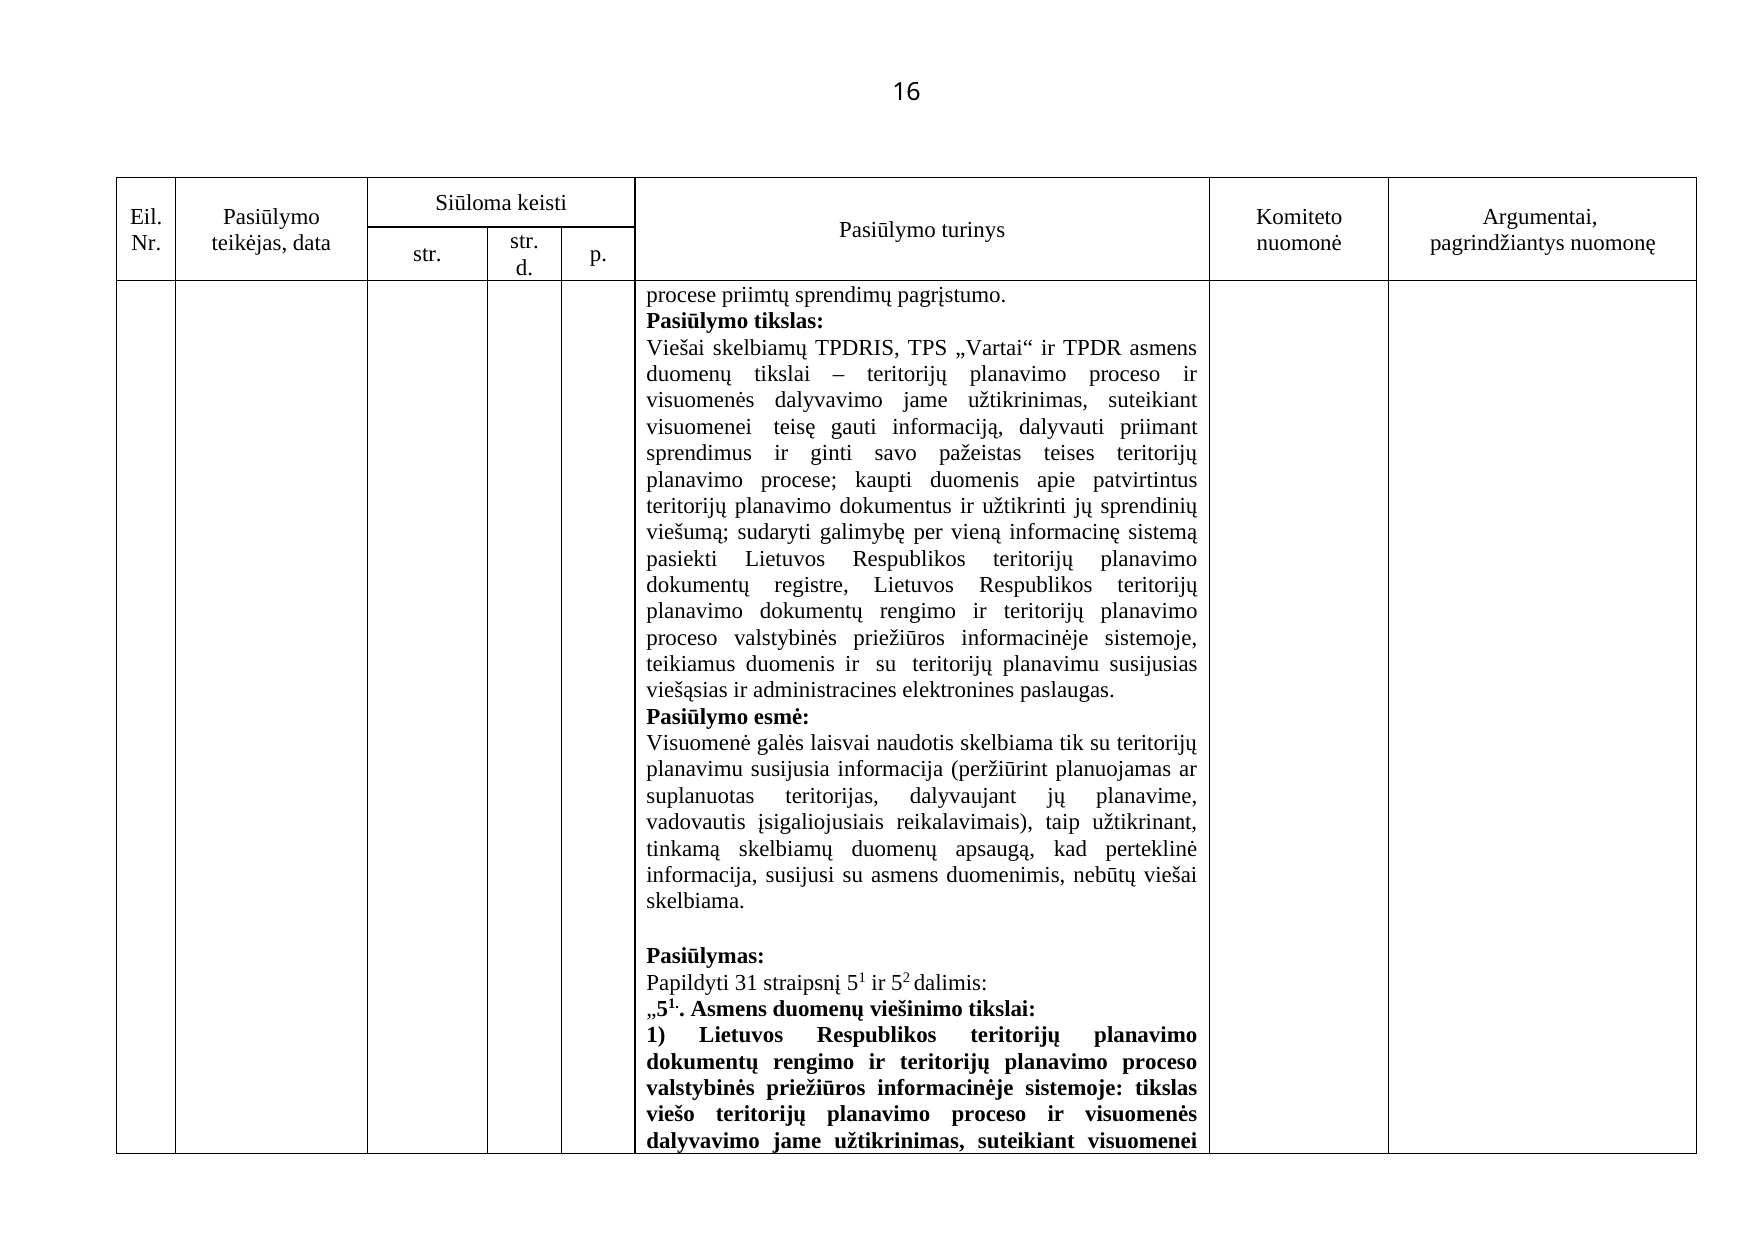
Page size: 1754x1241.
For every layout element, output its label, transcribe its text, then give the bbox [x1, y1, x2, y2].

table_cell str. [368, 228, 487, 280]
table_cell [117, 281, 175, 1153]
table_cell procese priimtų sprendimų pagrįstumo. Pasiūlymo tikslas: Viešai skelbiamų TPDRIS, TPS „Vartai“ ir TPDR asmens duomenų tikslai – teritorijų planavimo proceso ir visuomenės dalyvavimo jame užtikrinimas, suteikiant visuomenei teisę gauti informaciją, dalyvauti priimant sprendimus ir ginti savo pažeistas teises teritorijų planavimo procese; kaupti duomenis apie patvirtintus teritorijų planavimo dokumentus ir užtikrinti jų sprendinių viešumą; sudaryti galimybę per vieną informacinę sistemą pasiekti Lietuvos Respublikos teritorijų planavimo dokumentų registre, Lietuvos Respublikos teritorijų planavimo dokumentų rengimo ir teritorijų planavimo proceso valstybinės priežiūros informacinėje sistemoje, teikiamus duomenis ir su teritorijų planavimu susijusias viešąsias ir administracines elektronines paslaugas. Pasiūlymo esmė: Visuomenė galės laisvai naudotis skelbiama tik su teritorijų planavimu susijusia informacija (peržiūrint planuojamas ar suplanuotas teritorijas, dalyvaujant jų planavime, vadovautis įsigaliojusiais reikalavimais), taip užtikrinant, tinkamą skelbiamų duomenų apsaugą, kad perteklinė informacija, susijusi su asmens duomenimis, nebūtų viešai skelbiama. Pasiūlymas: Papildyti 31 straipsnį 51 ir 52 dalimis: „51.. Asmens duomenų viešinimo tikslai: 1) Lietuvos Respublikos teritorijų planavimo dokumentų rengimo ir teritorijų planavimo proceso valstybinės priežiūros informacinėje sistemoje: tikslas viešo teritorijų planavimo proceso ir visuomenės dalyvavimo jame užtikrinimas, suteikiant visuomenei [636, 281, 1209, 1153]
table_cell p. [562, 228, 634, 280]
table_cell [1210, 281, 1388, 1153]
table_cell [488, 281, 561, 1153]
table_header Eil. Nr. [117, 178, 175, 280]
table_header Siūloma keisti [368, 178, 634, 226]
table_cell [368, 281, 487, 1153]
table_header Argumentai, pagrindžiantys nuomonę [1389, 178, 1696, 280]
table_header Pasiūlymo teikėjas, data [176, 178, 367, 280]
table_cell [562, 281, 634, 1153]
table_cell [1389, 281, 1696, 1153]
table_cell str. d. [488, 228, 561, 280]
table_cell [176, 281, 367, 1153]
table_header Pasiūlymo turinys [636, 178, 1209, 280]
table_header Komiteto nuomonė [1210, 178, 1388, 280]
